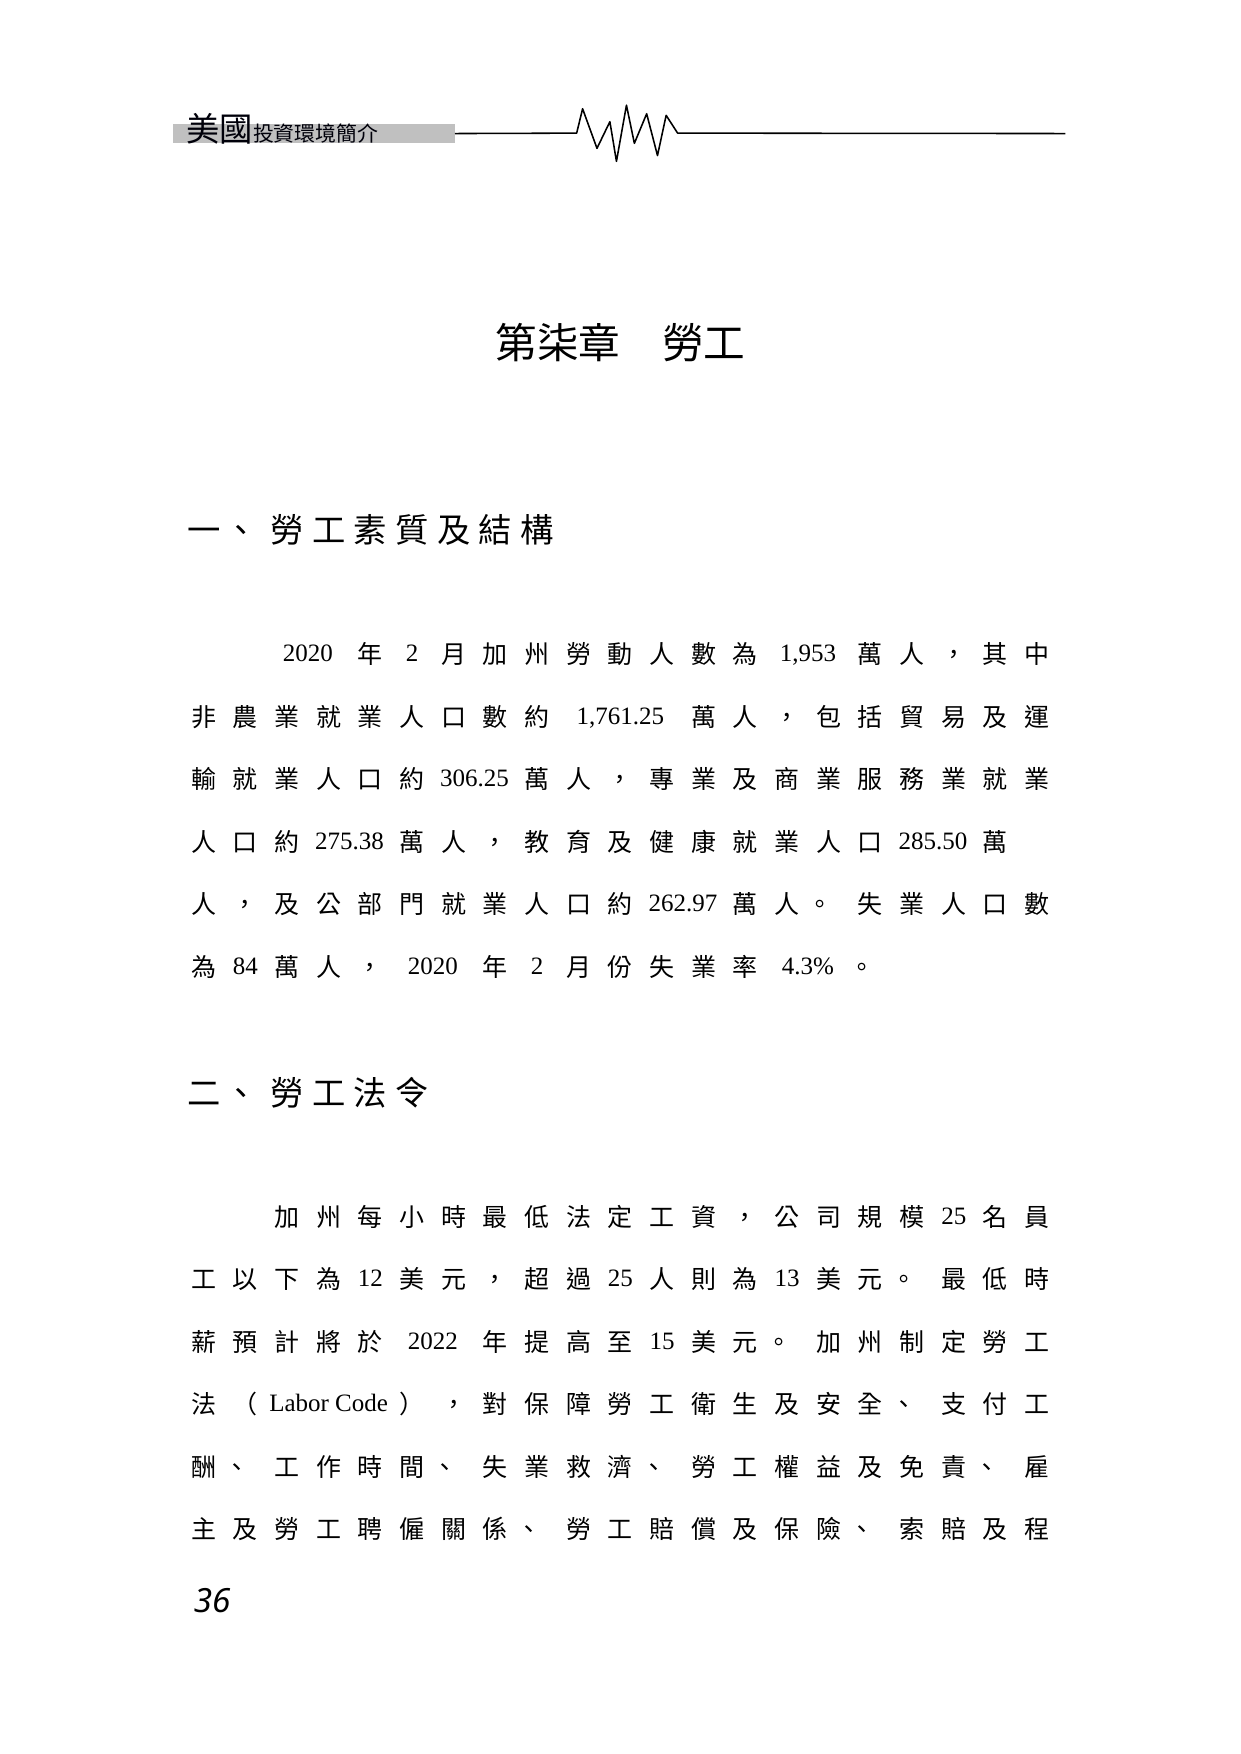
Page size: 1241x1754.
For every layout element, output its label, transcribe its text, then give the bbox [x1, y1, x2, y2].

text 一、勞工素質及結構 [183, 486, 1058, 549]
text 加州每小時最低法定工資，公司規模25名員工以下為12美元，超過25人則為13美元。最低時薪預計將於2022年提高至15美元。加州制定勞工法（Labor Code），對保障勞工衛生及安全、支付工酬、工作時間、失業救濟、勞工權益及免責、雇主及勞工聘僱關係、勞工賠償及保險、索賠及程 [183, 1174, 1058, 1549]
text 2020年2月加州勞動人數為1,953萬人，其中非農業就業人口數約1,761.25萬人，包括貿易及運輸就業人口約306.25萬人，專業及商業服務業就業人口約275.38萬人，教育及健康就業人口285.50萬人，及公部門就業人口約262.97萬人。失業人口數為84萬人，2020年2月份失業率4.3%。 [183, 611, 1058, 986]
text 第柒章 勞工 [183, 299, 1058, 361]
text 二、勞工法令 [183, 1049, 1058, 1111]
